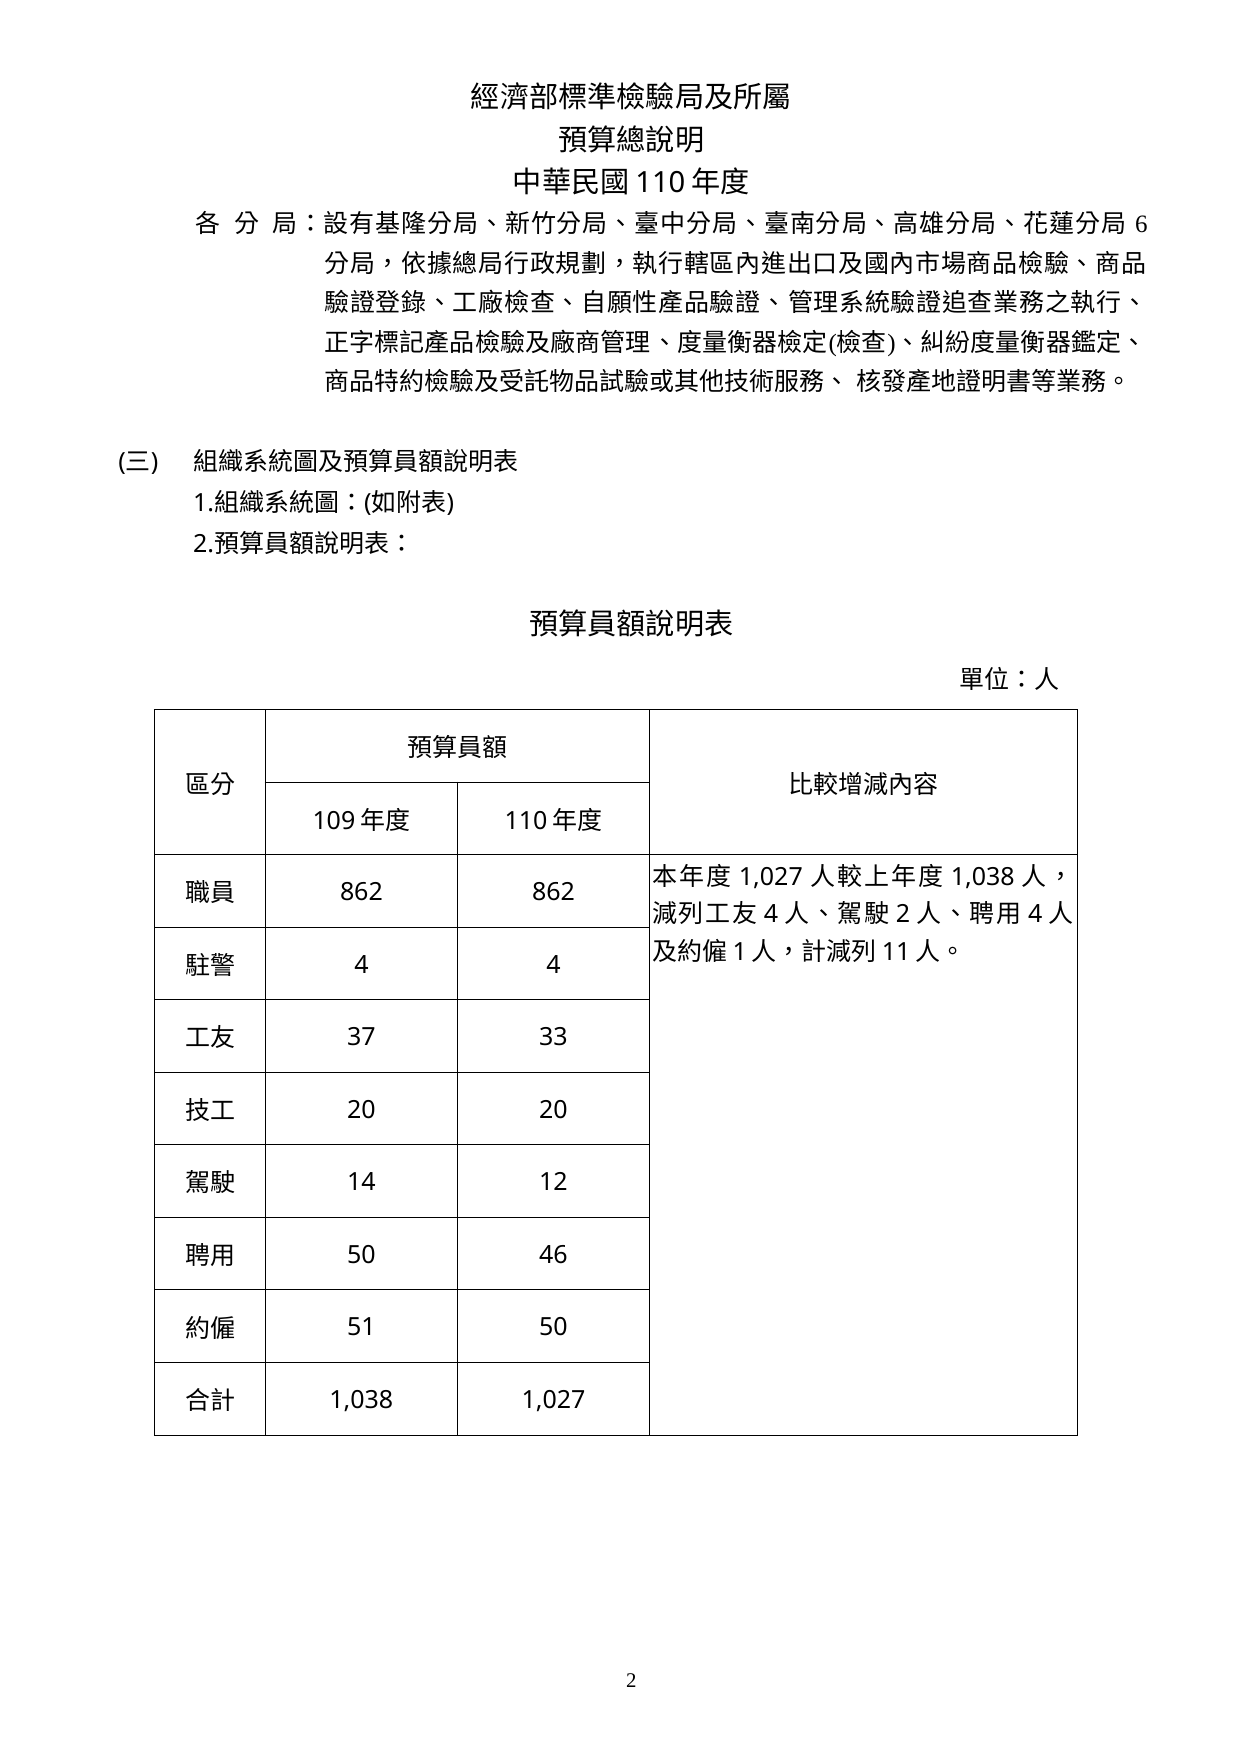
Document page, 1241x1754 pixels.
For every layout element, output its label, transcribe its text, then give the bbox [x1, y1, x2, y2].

text 2.預算員額說明表： [193, 519, 1131, 561]
table_cell 33 [458, 1000, 649, 1072]
table_cell 4 [266, 928, 457, 999]
table_cell 約僱 [155, 1290, 265, 1362]
text 單位：人 [118, 655, 1059, 697]
table_cell 1,038 [266, 1363, 457, 1434]
table_cell 50 [458, 1290, 649, 1362]
table_cell 技工 [155, 1073, 265, 1144]
table_cell 50 [266, 1218, 457, 1289]
table_cell 駕駛 [155, 1145, 265, 1217]
table_cell 12 [458, 1145, 649, 1217]
table_cell 工友 [155, 1000, 265, 1072]
table_cell 1,027 [458, 1363, 649, 1434]
table_cell 110年度 [458, 783, 649, 854]
table_cell 862 [266, 855, 457, 927]
table_cell 862 [458, 855, 649, 927]
text 預算員額說明表 [118, 601, 1144, 642]
table_cell 20 [266, 1073, 457, 1144]
table_header 比較增減內容 [650, 710, 1077, 854]
list 組織系統圖及預算員額說明表 [118, 438, 1144, 478]
table_cell 4 [458, 928, 649, 999]
table_cell 駐警 [155, 928, 265, 999]
table_cell 20 [458, 1073, 649, 1144]
text 各 分 局：設有基隆分局、新竹分局、臺中分局、臺南分局、高雄分局、花蓮分局6分局，依據總局行政規劃，執行轄區內進出口及國內市場商品檢驗、商品驗證登錄、工廠檢查、自願性產品驗證、管理系統驗證追查業務之執行、正字標記產品檢驗及廠商管理、度量衡器檢定(檢查)、糾紛度量衡器鑑定、商品特約檢驗及受託物品試驗或其他技術服務、 核發產地證明書等業務。 [196, 201, 1147, 399]
table_header 區分 [155, 710, 265, 854]
table_cell 37 [266, 1000, 457, 1072]
table_cell 本年度1,027人較上年度1,038人，減列工友4人、駕駛2人、聘用4人及約僱1人，計減列11人。 [650, 855, 1077, 1434]
text 1.組織系統圖：(如附表) [193, 478, 1131, 519]
table_cell 51 [266, 1290, 457, 1362]
table_cell 109年度 [266, 783, 457, 854]
table_header 預算員額 [266, 710, 649, 782]
table_cell 合計 [155, 1363, 265, 1434]
table_cell 46 [458, 1218, 649, 1289]
table_cell 聘用 [155, 1218, 265, 1289]
table_cell 職員 [155, 855, 265, 927]
table_cell 14 [266, 1145, 457, 1217]
